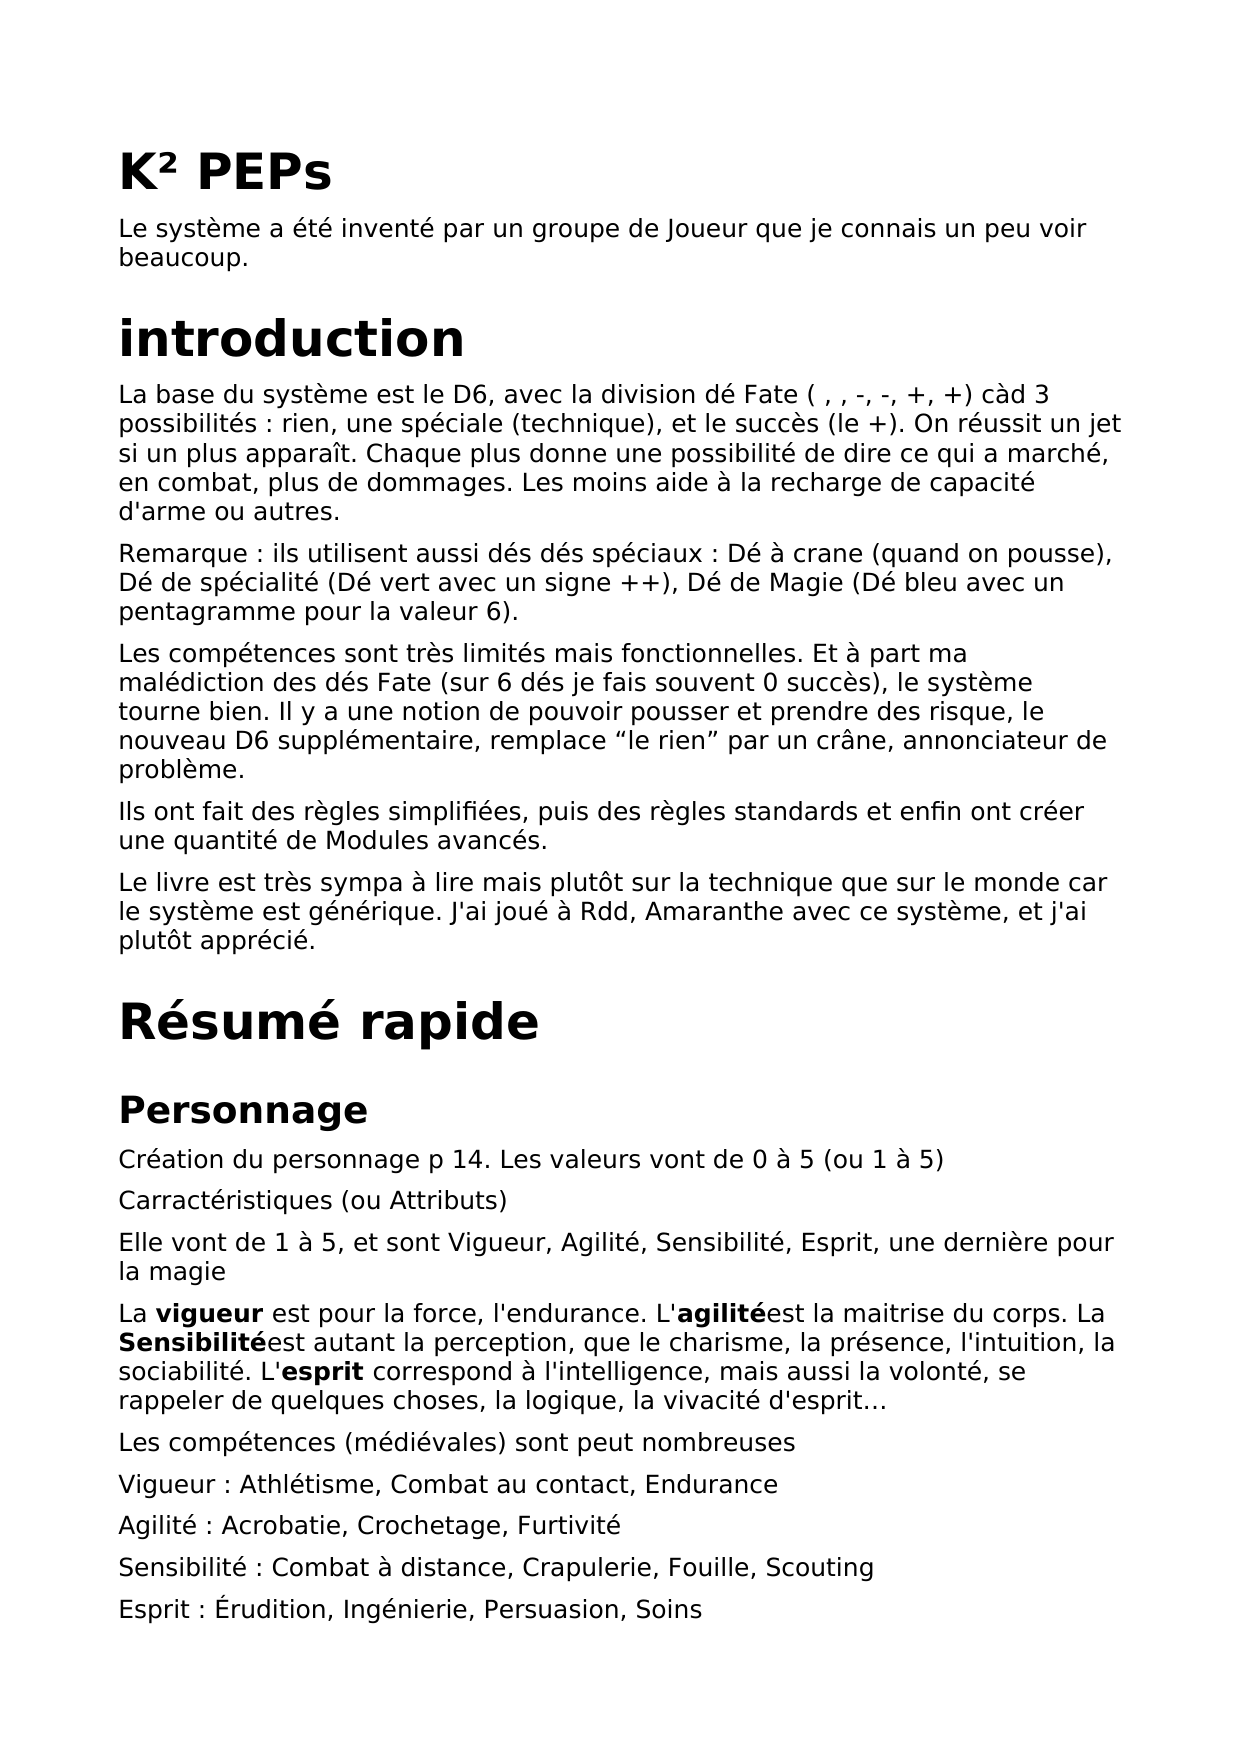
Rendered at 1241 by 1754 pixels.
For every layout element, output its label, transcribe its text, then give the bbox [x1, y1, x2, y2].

subtitle K² PEPs [118, 143, 1122, 201]
text Carractéristiques (ou Attributs) [118, 1186, 1122, 1216]
text Création du personnage p 14. Les valeurs vont de 0 à 5 (ou 1 à 5) [118, 1145, 1122, 1174]
text Les compétences (médiévales) sont peut nombreuses [118, 1428, 1122, 1457]
text Esprit : Érudition, Ingénierie, Persuasion, Soins [118, 1595, 1122, 1624]
text Agilité : Acrobatie, Crochetage, Furtivité [118, 1511, 1122, 1541]
text Ils ont fait des règles simplifiées, puis des règles standards et enfin ont créer une quantité de Modules avancés. [118, 797, 1122, 855]
text Elle vont de 1 à 5, et sont Vigueur, Agilité, Sensibilité, Esprit, une dernière pour la magie [118, 1228, 1122, 1286]
text Vigueur : Athlétisme, Combat au contact, Endurance [118, 1470, 1122, 1499]
text Le système a été inventé par un groupe de Joueur que je connais un peu voir beaucoup. [118, 214, 1122, 272]
text La vigueur est pour la force, l'endurance. L'agilitéest la maitrise du corps. La Sensibilitéest autant la perception, que le charisme, la présence, l'intuition, la sociabilité. L'esprit correspond à l'intelligence, mais aussi la volonté, se rappeler de quelques choses, la logique, la vivacité d'esprit… [118, 1299, 1122, 1416]
subtitle Personnage [118, 1089, 1122, 1132]
text Les compétences sont très limités mais fonctionnelles. Et à part ma malédiction des dés Fate (sur 6 dés je fais souvent 0 succès), le système tourne bien. Il y a une notion de pouvoir pousser et prendre des risque, le nouveau D6 supplémentaire, remplace “le rien” par un crâne, annonciateur de problème. [118, 639, 1122, 784]
text La base du système est le D6, avec la division dé Fate ( , , -, -, +, +) càd 3 possibilités : rien, une spéciale (technique), et le succès (le +). On réussit un jet si un plus apparaît. Chaque plus donne une possibilité de dire ce qui a marché, en combat, plus de dommages. Les moins aide à la recharge de capacité d'arme ou autres. [118, 380, 1122, 526]
text Sensibilité : Combat à distance, Crapulerie, Fouille, Scouting [118, 1553, 1122, 1582]
text Le livre est très sympa à lire mais plutôt sur la technique que sur le monde car le système est générique. J'ai joué à Rdd, Amaranthe avec ce système, et j'ai plutôt apprécié. [118, 868, 1122, 955]
text Remarque : ils utilisent aussi dés dés spéciaux : Dé à crane (quand on pousse), Dé de spécialité (Dé vert avec un signe ++), Dé de Magie (Dé bleu avec un pentagramme pour la valeur 6). [118, 539, 1122, 626]
subtitle introduction [118, 310, 1122, 368]
subtitle Résumé rapide [118, 993, 1122, 1051]
